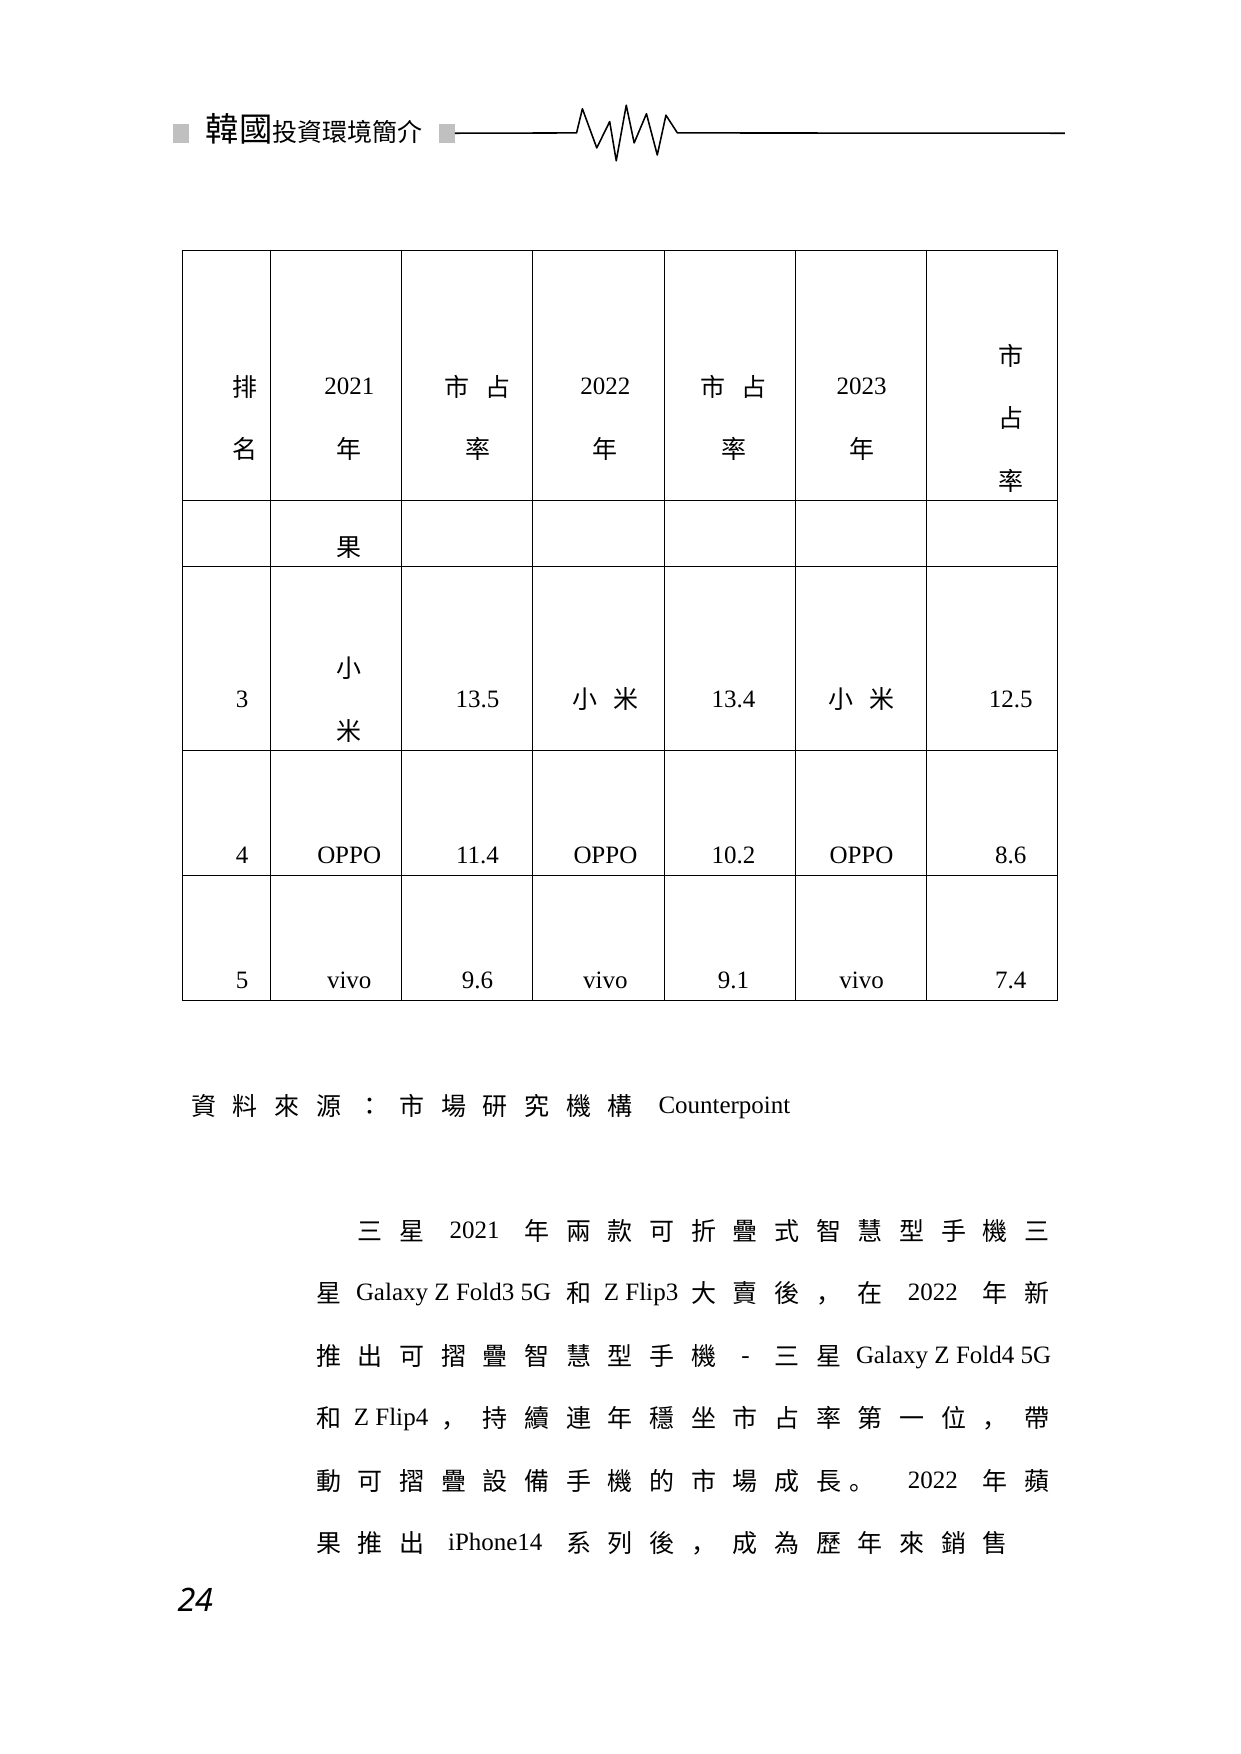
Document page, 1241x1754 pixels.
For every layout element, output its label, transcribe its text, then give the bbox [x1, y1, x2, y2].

table_cell 13.5 [402, 567, 532, 750]
table_header 2021年 [271, 251, 401, 500]
table_cell OPPO [533, 751, 664, 875]
table_header 排名 [183, 251, 270, 500]
table_cell vivo [533, 876, 664, 1000]
table_header 市占率 [402, 251, 532, 500]
table_cell [183, 501, 270, 566]
table_cell 4 [183, 751, 270, 875]
table_cell [665, 501, 795, 566]
table_header 2022年 [533, 251, 664, 500]
table_cell OPPO [796, 751, 926, 875]
table_header 2023年 [796, 251, 926, 500]
table_cell 3 [183, 567, 270, 750]
table_cell 8.6 [927, 751, 1057, 875]
table_cell vivo [796, 876, 926, 1000]
table_cell 5 [183, 876, 270, 1000]
table_cell 11.4 [402, 751, 532, 875]
table_header 市占率 [665, 251, 795, 500]
table_cell 13.4 [665, 567, 795, 750]
table_cell [533, 501, 664, 566]
table_cell 小米 [533, 567, 664, 750]
text 資料來源：市場研究機構Counterpoint [183, 1063, 1058, 1125]
table_cell [927, 501, 1057, 566]
table_header 市占率 [927, 251, 1057, 500]
table_cell 7.4 [927, 876, 1057, 1000]
table_cell vivo [271, 876, 401, 1000]
text 三星2021年兩款可折疊式智慧型手機三星Galaxy Z Fold3 5G和Z Flip3大賣後，在2022年新推出可摺疊智慧型手機-三星Galaxy Z Fold4 5G和Z Flip4，持續連年穩坐市占率第一位，帶動可摺疊設備手機的市場成長。2022年蘋果推出iPhone14系列後，成為歷年來銷售 [281, 1188, 1058, 1563]
table_cell [796, 501, 926, 566]
table_cell 9.1 [665, 876, 795, 1000]
table_cell 12.5 [927, 567, 1057, 750]
table_cell OPPO [271, 751, 401, 875]
table_cell 10.2 [665, 751, 795, 875]
table_cell 小米 [271, 567, 401, 750]
table_cell 果 [271, 501, 401, 566]
table_cell [402, 501, 532, 566]
table_cell 9.6 [402, 876, 532, 1000]
table_cell 小米 [796, 567, 926, 750]
